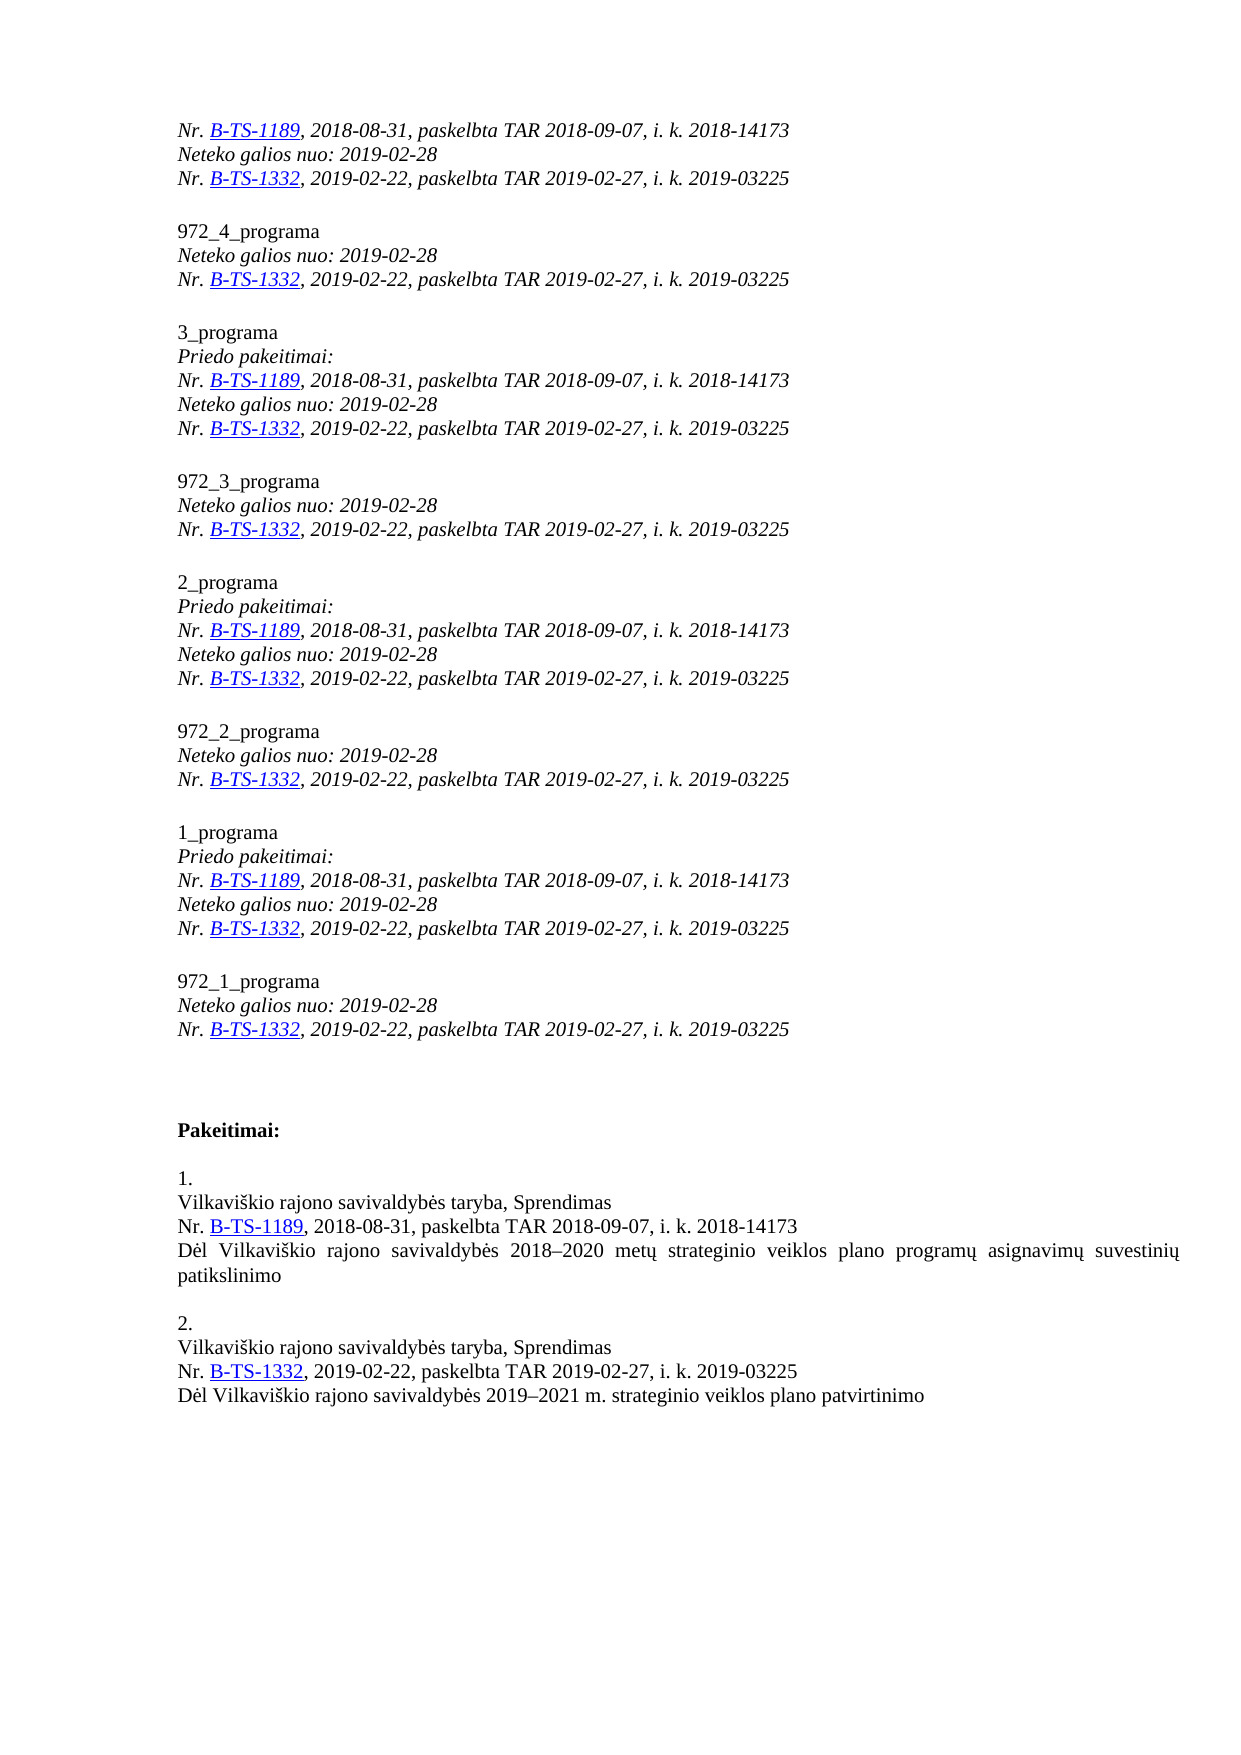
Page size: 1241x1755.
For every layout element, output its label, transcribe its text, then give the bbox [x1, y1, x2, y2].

text Nr. B-TS-1332, 2019-02-22, paskelbta TAR 2019-02-27, i. k. 2019-03225 [177, 1359, 1181, 1383]
text Nr. B-TS-1332, 2019-02-22, paskelbta TAR 2019-02-27, i. k. 2019-03225 [177, 916, 1181, 940]
text Nr. B-TS-1332, 2019-02-22, paskelbta TAR 2019-02-27, i. k. 2019-03225 [177, 1017, 1181, 1041]
text Nr. B-TS-1332, 2019-02-22, paskelbta TAR 2019-02-27, i. k. 2019-03225 [177, 666, 1181, 690]
text 1_programa [177, 820, 1181, 844]
text Neteko galios nuo: 2019-02-28 [177, 993, 1181, 1017]
text 972_4_programa [177, 219, 1181, 243]
text Nr. B-TS-1189, 2018-08-31, paskelbta TAR 2018-09-07, i. k. 2018-14173 [177, 618, 1181, 642]
text Nr. B-TS-1189, 2018-08-31, paskelbta TAR 2018-09-07, i. k. 2018-14173 [177, 1214, 1181, 1238]
text Vilkaviškio rajono savivaldybės taryba, Sprendimas [177, 1190, 1181, 1214]
text 972_3_programa [177, 469, 1181, 493]
text Priedo pakeitimai: [177, 594, 1181, 618]
text Neteko galios nuo: 2019-02-28 [177, 743, 1181, 767]
text 1. [177, 1166, 1181, 1190]
text Nr. B-TS-1332, 2019-02-22, paskelbta TAR 2019-02-27, i. k. 2019-03225 [177, 517, 1181, 541]
text Neteko galios nuo: 2019-02-28 [177, 392, 1181, 416]
text Nr. B-TS-1332, 2019-02-22, paskelbta TAR 2019-02-27, i. k. 2019-03225 [177, 267, 1181, 291]
text Nr. B-TS-1189, 2018-08-31, paskelbta TAR 2018-09-07, i. k. 2018-14173 [177, 118, 1181, 142]
text 972_2_programa [177, 719, 1181, 743]
text 2. [177, 1311, 1181, 1335]
text 2_programa [177, 570, 1181, 594]
text 972_1_programa [177, 969, 1181, 993]
text Neteko galios nuo: 2019-02-28 [177, 243, 1181, 267]
text Neteko galios nuo: 2019-02-28 [177, 642, 1181, 666]
text Vilkaviškio rajono savivaldybės taryba, Sprendimas [177, 1335, 1181, 1359]
text Priedo pakeitimai: [177, 344, 1181, 368]
text Pakeitimai: [177, 1118, 1181, 1142]
text Nr. B-TS-1332, 2019-02-22, paskelbta TAR 2019-02-27, i. k. 2019-03225 [177, 416, 1181, 440]
text Neteko galios nuo: 2019-02-28 [177, 493, 1181, 517]
text Priedo pakeitimai: [177, 844, 1181, 868]
text Nr. B-TS-1189, 2018-08-31, paskelbta TAR 2018-09-07, i. k. 2018-14173 [177, 368, 1181, 392]
text Nr. B-TS-1332, 2019-02-22, paskelbta TAR 2019-02-27, i. k. 2019-03225 [177, 166, 1181, 190]
text Neteko galios nuo: 2019-02-28 [177, 892, 1181, 916]
text Dėl Vilkaviškio rajono savivaldybės 2019–2021 m. strateginio veiklos plano patvirtinimo [177, 1383, 1181, 1407]
text Dėl Vilkaviškio rajono savivaldybės 2018–2020 metų strateginio veiklos plano programų asignavimų suvestinių patikslinimo [177, 1238, 1181, 1287]
text 3_programa [177, 320, 1181, 344]
text Nr. B-TS-1332, 2019-02-22, paskelbta TAR 2019-02-27, i. k. 2019-03225 [177, 767, 1181, 791]
text Nr. B-TS-1189, 2018-08-31, paskelbta TAR 2018-09-07, i. k. 2018-14173 [177, 868, 1181, 892]
text Neteko galios nuo: 2019-02-28 [177, 142, 1181, 166]
